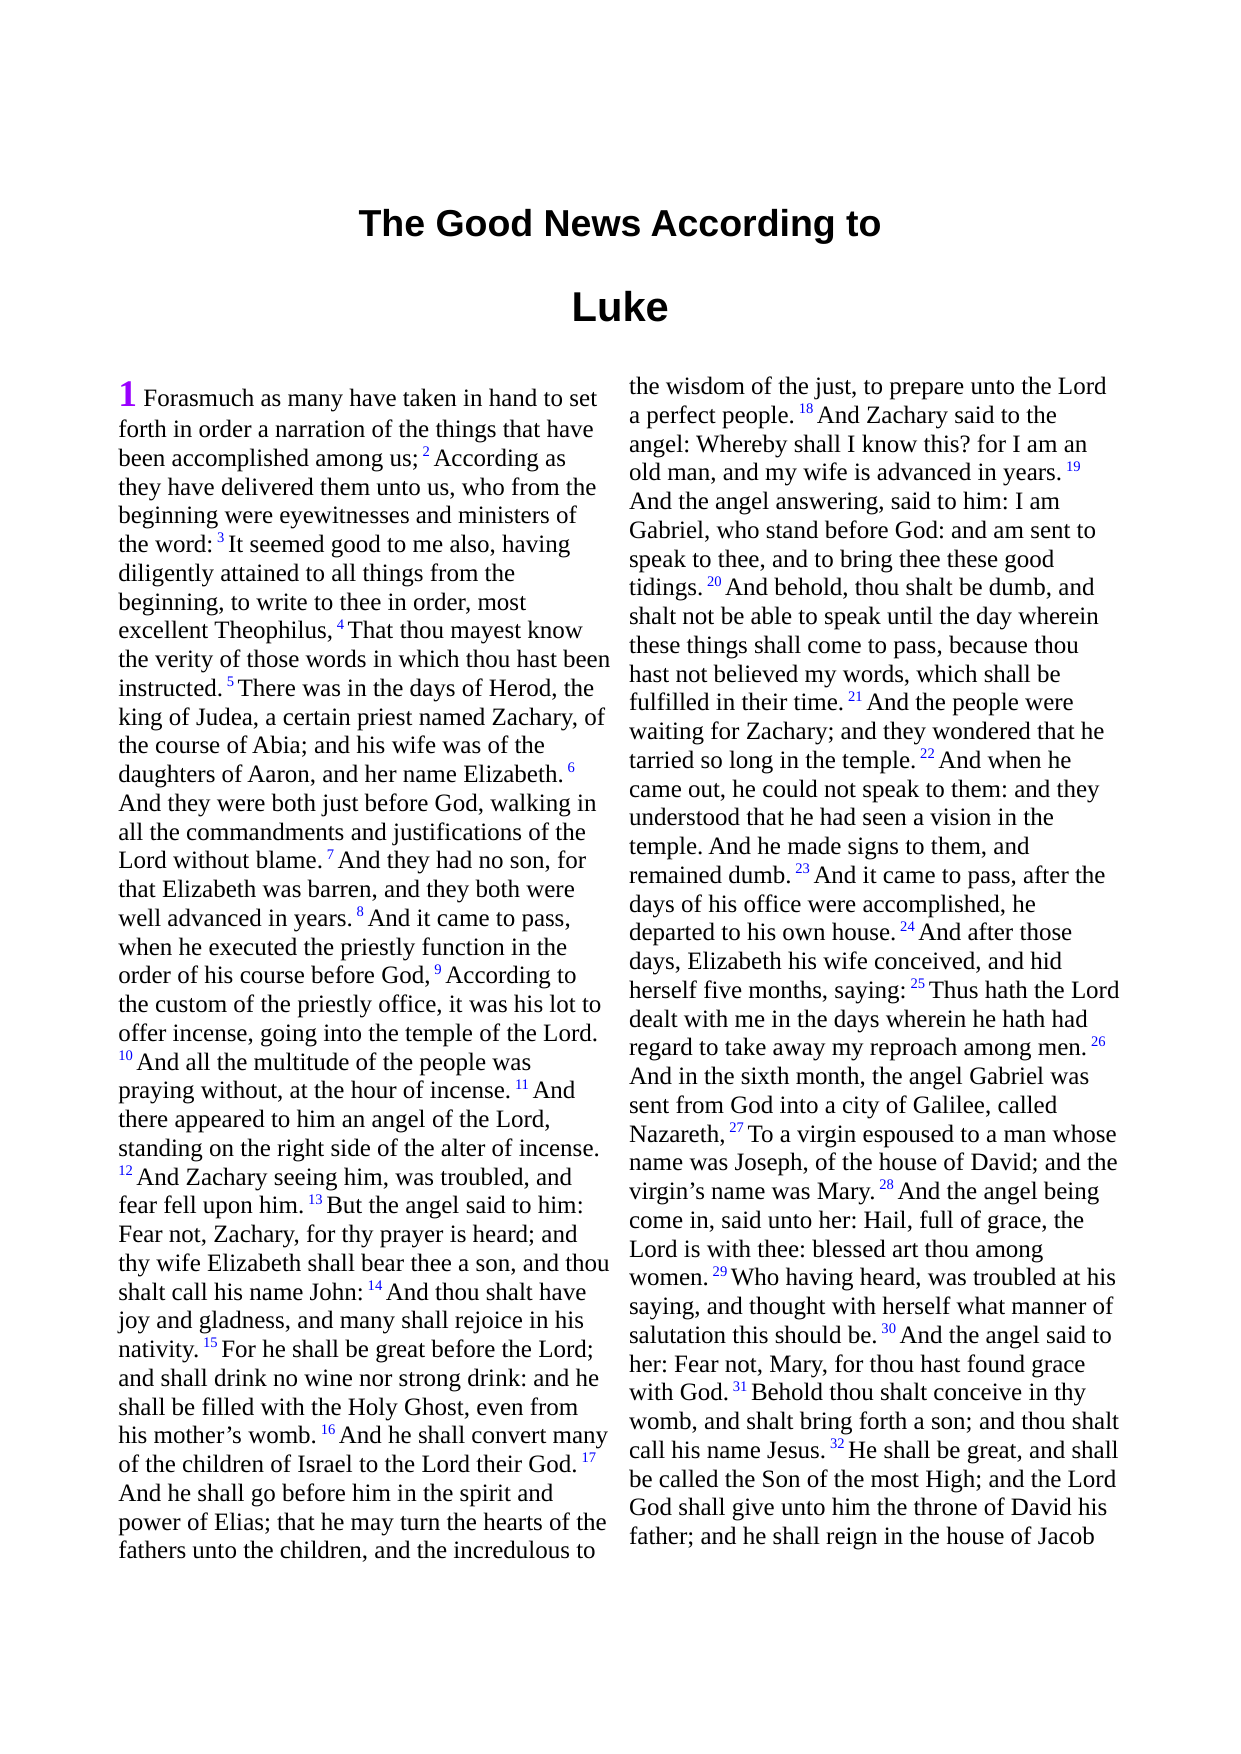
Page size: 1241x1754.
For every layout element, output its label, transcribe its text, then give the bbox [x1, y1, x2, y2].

text 1 Forasmuch as many have taken in hand to set forth in order a narration of the things that have been accomplished among us; 2 According as they have delivered them unto us, who from the beginning were eyewitnesses and ministers of the word: 3 It seemed good to me also, having diligently attained to all things from the beginning, to write to thee in order, most excellent Theophilus, 4 That thou mayest know the verity of those words in which thou hast been instructed. 5 There was in the days of Herod, the king of Judea, a certain priest named Zachary, of the course of Abia; and his wife was of the daughters of Aaron, and her name Elizabeth. 6 And they were both just before God, walking in all the commandments and justifications of the Lord without blame. 7 And they had no son, for that Elizabeth was barren, and they both were well advanced in years. 8 And it came to pass, when he executed the priestly function in the order of his course before God, 9 According to the custom of the priestly office, it was his lot to offer incense, going into the temple of the Lord. 10 And all the multitude of the people was praying without, at the hour of incense. 11 And there appeared to him an angel of the Lord, standing on the right side of the alter of incense. 12 And Zachary seeing him, was troubled, and fear fell upon him. 13 But the angel said to him: Fear not, Zachary, for thy prayer is heard; and thy wife Elizabeth shall bear thee a son, and thou shalt call his name John: 14 And thou shalt have joy and gladness, and many shall rejoice in his nativity. 15 For he shall be great before the Lord; and shall drink no wine nor strong drink: and he shall be filled with the Holy Ghost, even from his mother’s womb. 16 And he shall convert many of the children of Israel to the Lord their God. 17 And he shall go before him in the spirit and power of Elias; that he may turn the hearts of the fathers unto the children, and the incredulous to [118, 371, 611, 1564]
title Luke [118, 282, 1122, 330]
text the wisdom of the just, to prepare unto the Lord a perfect people. 18 And Zachary said to the angel: Whereby shall I know this? for I am an old man, and my wife is advanced in years. 19 And the angel answering, said to him: I am Gabriel, who stand before God: and am sent to speak to thee, and to bring thee these good tidings. 20 And behold, thou shalt be dumb, and shalt not be able to speak until the day wherein these things shall come to pass, because thou hast not believed my words, which shall be fulfilled in their time. 21 And the people were waiting for Zachary; and they wondered that he tarried so long in the temple. 22 And when he came out, he could not speak to them: and they understood that he had seen a vision in the temple. And he made signs to them, and remained dumb. 23 And it came to pass, after the days of his office were accomplished, he departed to his own house. 24 And after those days, Elizabeth his wife conceived, and hid herself five months, saying: 25 Thus hath the Lord dealt with me in the days wherein he hath had regard to take away my reproach among men. 26 And in the sixth month, the angel Gabriel was sent from God into a city of Galilee, called Nazareth, 27 To a virgin espoused to a man whose name was Joseph, of the house of David; and the virgin’s name was Mary. 28 And the angel being come in, said unto her: Hail, full of grace, the Lord is with thee: blessed art thou among women. 29 Who having heard, was troubled at his saying, and thought with herself what manner of salutation this should be. 30 And the angel said to her: Fear not, Mary, for thou hast found grace with God. 31 Behold thou shalt conceive in thy womb, and shalt bring forth a son; and thou shalt call his name Jesus. 32 He shall be great, and shall be called the Son of the most High; and the Lord God shall give unto him the throne of David his father; and he shall reign in the house of Jacob [629, 371, 1122, 1550]
title The Good News According to [118, 201, 1122, 244]
